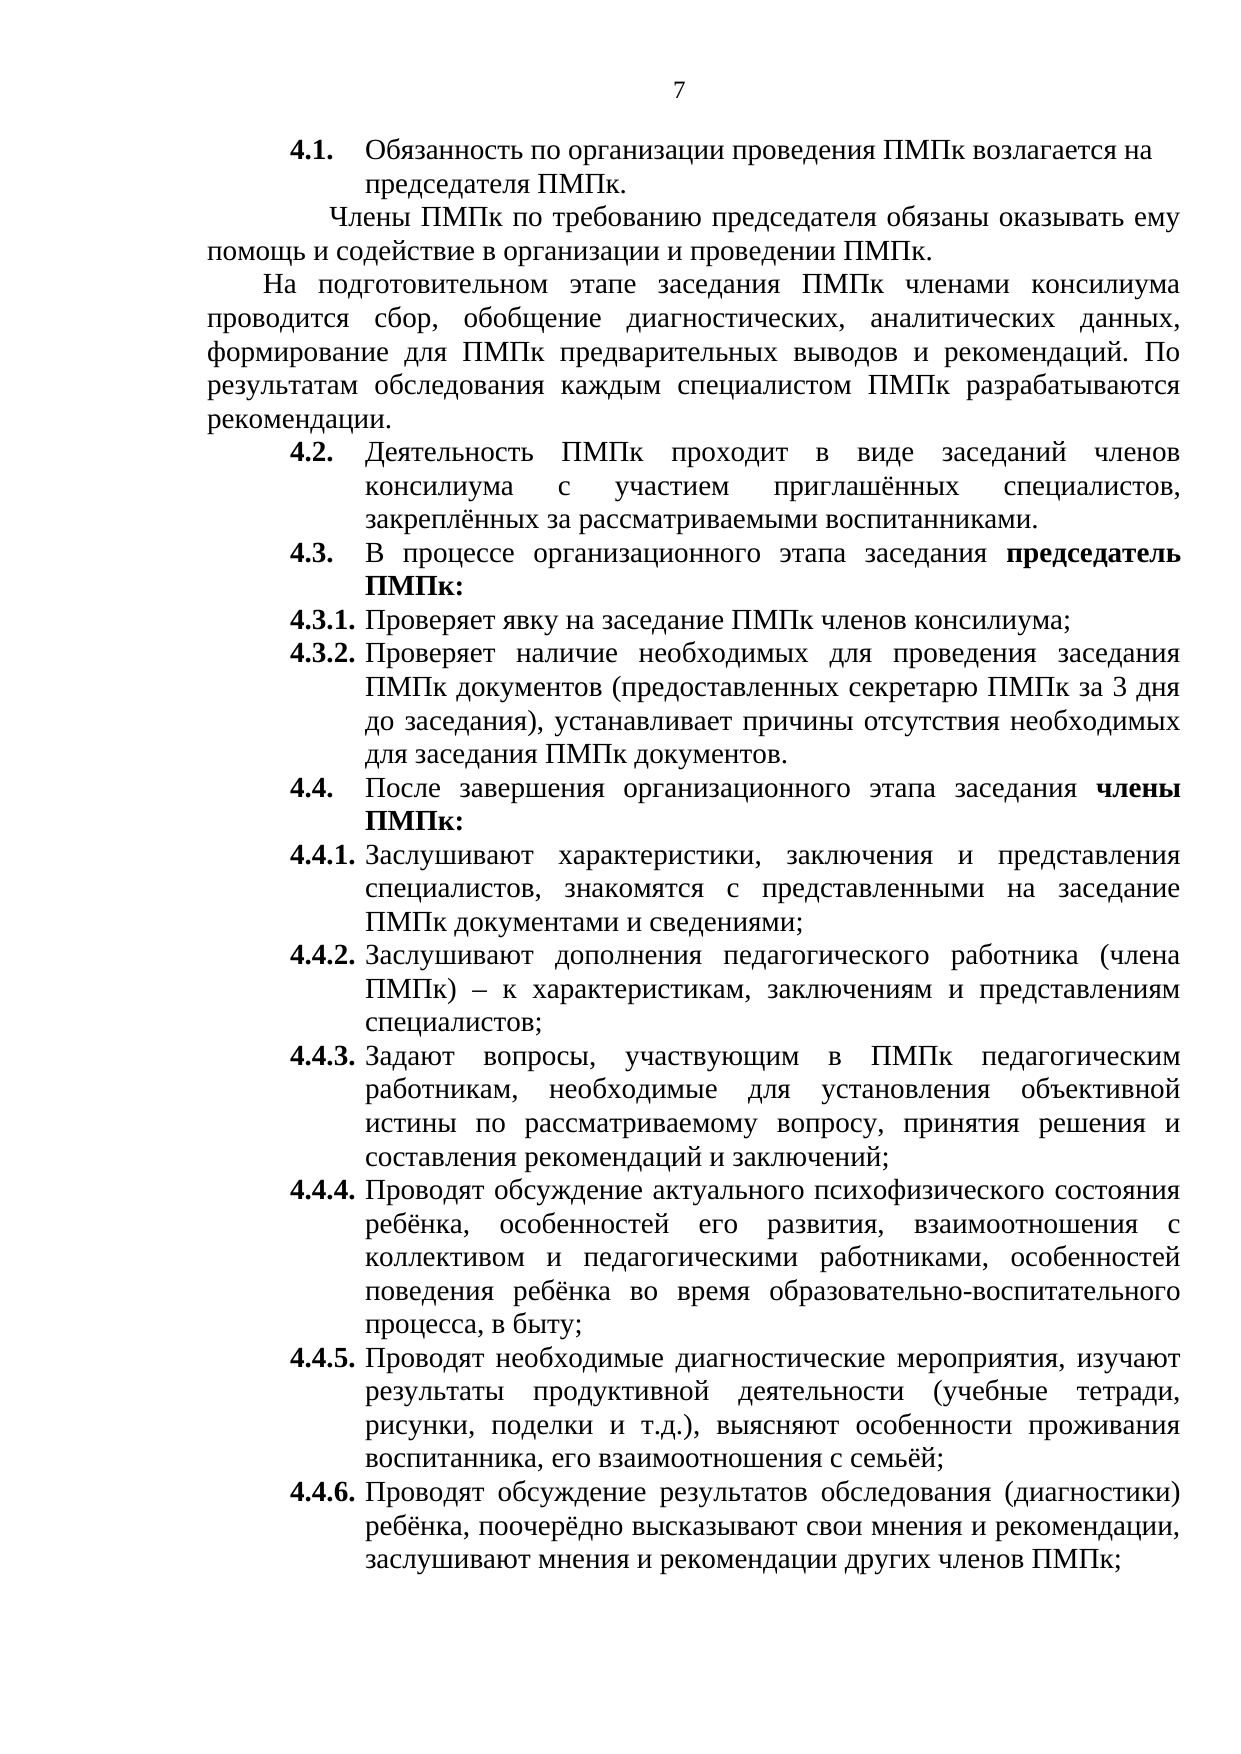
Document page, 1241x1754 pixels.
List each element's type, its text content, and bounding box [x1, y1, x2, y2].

list Проводят обсуждение результатов обследования (диагностики) ребёнка, поочерёдно высказывают свои мнения и рекомендации, заслушивают мнения и рекомендации других членов ПМПк; [290, 1474, 1181, 1575]
list Заслушивают характеристики, заключения и представления специалистов, знакомятся с представленными на заседание ПМПк документами и сведениями; [290, 837, 1181, 937]
text Члены ПМПк по требованию председателя обязаны оказывать ему помощь и содействие в организации и проведении ПМПк. [177, 199, 1181, 267]
list В процессе организационного этапа заседания председатель ПМПк: [290, 535, 1181, 602]
list Деятельность ПМПк проходит в виде заседаний членов консилиума с участием приглашённых специалистов, закреплённых за рассматриваемыми воспитанниками. [290, 434, 1181, 535]
list Обязанность по организации проведения ПМПк возлагается на председателя ПМПк. [290, 132, 1181, 199]
list Задают вопросы, участвующим в ПМПк педагогическим работникам, необходимые для установления объективной истины по рассматриваемому вопросу, принятия решения и составления рекомендаций и заключений; [290, 1038, 1181, 1172]
list Проводят обсуждение актуального психофизического состояния ребёнка, особенностей его развития, взаимоотношения с коллективом и педагогическими работниками, особенностей поведения ребёнка во время образовательно-воспитательного процесса, в быту; [290, 1172, 1181, 1340]
list После завершения организационного этапа заседания члены ПМПк: [290, 770, 1181, 837]
list Проводят необходимые диагностические мероприятия, изучают результаты продуктивной деятельности (учебные тетради, рисунки, поделки и т.д.), выясняют особенности проживания воспитанника, его взаимоотношения с семьёй; [290, 1340, 1181, 1474]
list Проверяет явку на заседание ПМПк членов консилиума; [290, 602, 1181, 636]
text На подготовительном этапе заседания ПМПк членами консилиума проводится сбор, обобщение диагностических, аналитических данных, формирование для ПМПк предварительных выводов и рекомендаций. По результатам обследования каждым специалистом ПМПк разрабатываются рекомендации. [177, 267, 1181, 434]
list Проверяет наличие необходимых для проведения заседания ПМПк документов (предоставленных секретарю ПМПк за 3 дня до заседания), устанавливает причины отсутствия необходимых для заседания ПМПк документов. [290, 636, 1181, 770]
list Заслушивают дополнения педагогического работника (члена ПМПк) – к характеристикам, заключениям и представлениям специалистов; [290, 937, 1181, 1038]
